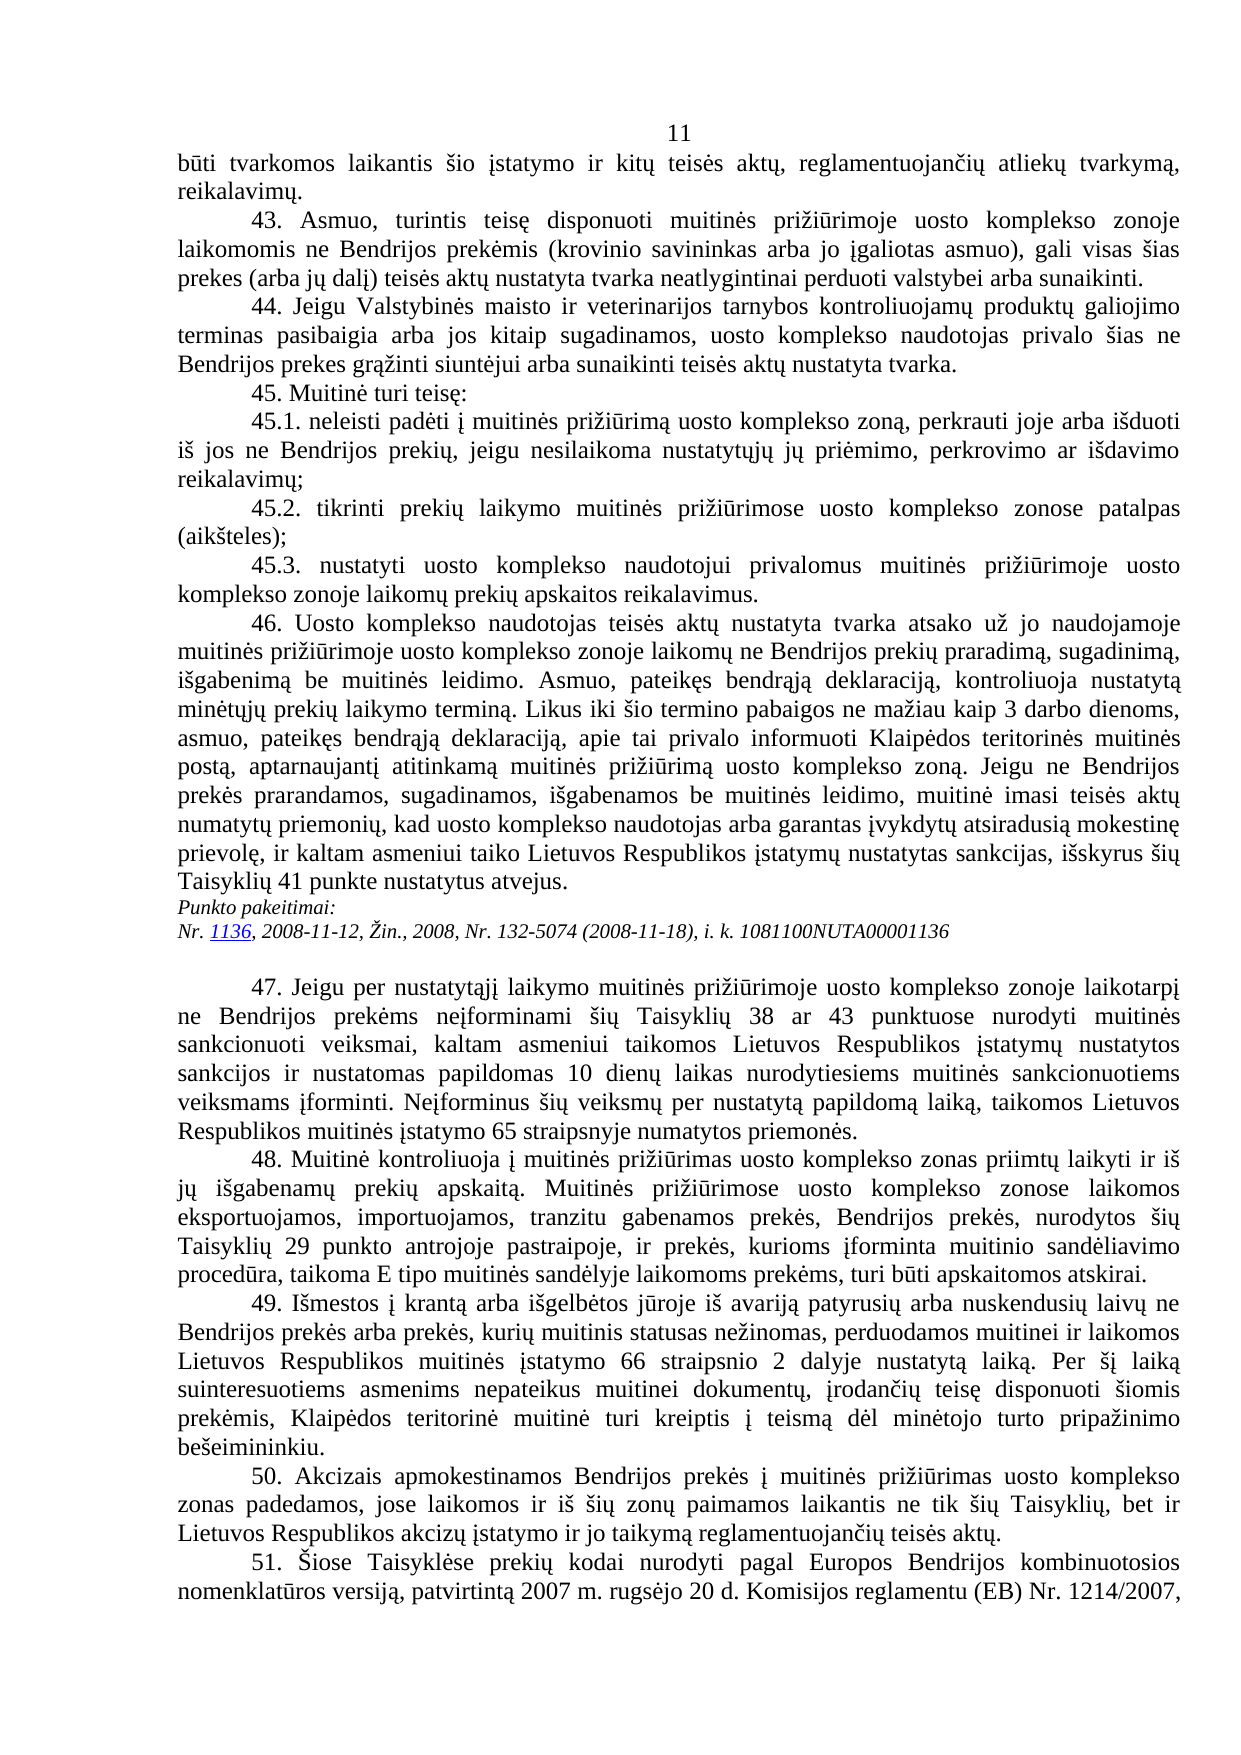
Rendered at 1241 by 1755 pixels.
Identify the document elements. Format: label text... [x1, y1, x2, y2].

text Nr. 1136, 2008-11-12, Žin., 2008, Nr. 132-5074 (2008-11-18), i. k. 1081100NUTA00001136 [177, 919, 1181, 943]
text 45.2. tikrinti prekių laikymo muitinės prižiūrimose uosto komplekso zonose patalpas (aikšteles); [177, 493, 1181, 550]
text 49. Išmestos į krantą arba išgelbėtos jūroje iš avariją patyrusių arba nuskendusių laivų ne Bendrijos prekės arba prekės, kurių muitinis statusas nežinomas, perduodamos muitinei ir laikomos Lietuvos Respublikos muitinės įstatymo 66 straipsnio 2 dalyje nustatytą laiką. Per šį laiką suinteresuotiems asmenims nepateikus muitinei dokumentų, įrodančių teisę disponuoti šiomis prekėmis, Klaipėdos teritorinė muitinė turi kreiptis į teismą dėl minėtojo turto pripažinimo bešeimininkiu. [177, 1288, 1181, 1461]
text Punkto pakeitimai: [177, 895, 1181, 919]
text būti tvarkomos laikantis šio įstatymo ir kitų teisės aktų, reglamentuojančių atliekų tvarkymą, reikalavimų. [177, 148, 1181, 205]
text 45.1. neleisti padėti į muitinės prižiūrimą uosto komplekso zoną, perkrauti joje arba išduoti iš jos ne Bendrijos prekių, jeigu nesilaikoma nustatytųjų jų priėmimo, perkrovimo ar išdavimo reikalavimų; [177, 406, 1181, 493]
text 45. Muitinė turi teisę: [177, 378, 1181, 406]
text 46. Uosto komplekso naudotojas teisės aktų nustatyta tvarka atsako už jo naudojamoje muitinės prižiūrimoje uosto komplekso zonoje laikomų ne Bendrijos prekių praradimą, sugadinimą, išgabenimą be muitinės leidimo. Asmuo, pateikęs bendrąją deklaraciją, kontroliuoja nustatytą minėtųjų prekių laikymo terminą. Likus iki šio termino pabaigos ne mažiau kaip 3 darbo dienoms, asmuo, pateikęs bendrąją deklaraciją, apie tai privalo informuoti Klaipėdos teritorinės muitinės postą, aptarnaujantį atitinkamą muitinės prižiūrimą uosto komplekso zoną. Jeigu ne Bendrijos prekės prarandamos, sugadinamos, išgabenamos be muitinės leidimo, muitinė imasi teisės aktų numatytų priemonių, kad uosto komplekso naudotojas arba garantas įvykdytų atsiradusią mokestinę prievolę, ir kaltam asmeniui taiko Lietuvos Respublikos įstatymų nustatytas sankcijas, išskyrus šių Taisyklių 41 punkte nustatytus atvejus. [177, 608, 1181, 895]
text 51. Šiose Taisyklėse prekių kodai nurodyti pagal Europos Bendrijos kombinuotosios nomenklatūros versiją, patvirtintą 2007 m. rugsėjo 20 d. Komisijos reglamentu (EB) Nr. 1214/2007, [177, 1547, 1181, 1604]
text 44. Jeigu Valstybinės maisto ir veterinarijos tarnybos kontroliuojamų produktų galiojimo terminas pasibaigia arba jos kitaip sugadinamos, uosto komplekso naudotojas privalo šias ne Bendrijos prekes grąžinti siuntėjui arba sunaikinti teisės aktų nustatyta tvarka. [177, 291, 1181, 378]
text 48. Muitinė kontroliuoja į muitinės prižiūrimas uosto komplekso zonas priimtų laikyti ir iš jų išgabenamų prekių apskaitą. Muitinės prižiūrimose uosto komplekso zonose laikomos eksportuojamos, importuojamos, tranzitu gabenamos prekės, Bendrijos prekės, nurodytos šių Taisyklių 29 punkto antrojoje pastraipoje, ir prekės, kurioms įforminta muitinio sandėliavimo procedūra, taikoma E tipo muitinės sandėlyje laikomoms prekėms, turi būti apskaitomos atskirai. [177, 1144, 1181, 1288]
text 43. Asmuo, turintis teisę disponuoti muitinės prižiūrimoje uosto komplekso zonoje laikomomis ne Bendrijos prekėmis (krovinio savininkas arba jo įgaliotas asmuo), gali visas šias prekes (arba jų dalį) teisės aktų nustatyta tvarka neatlygintinai perduoti valstybei arba sunaikinti. [177, 205, 1181, 291]
text 50. Akcizais apmokestinamos Bendrijos prekės į muitinės prižiūrimas uosto komplekso zonas padedamos, jose laikomos ir iš šių zonų paimamos laikantis ne tik šių Taisyklių, bet ir Lietuvos Respublikos akcizų įstatymo ir jo taikymą reglamentuojančių teisės aktų. [177, 1461, 1181, 1547]
text 45.3. nustatyti uosto komplekso naudotojui privalomus muitinės prižiūrimoje uosto komplekso zonoje laikomų prekių apskaitos reikalavimus. [177, 550, 1181, 608]
text 47. Jeigu per nustatytąjį laikymo muitinės prižiūrimoje uosto komplekso zonoje laikotarpį ne Bendrijos prekėms neįforminami šių Taisyklių 38 ar 43 punktuose nurodyti muitinės sankcionuoti veiksmai, kaltam asmeniui taikomos Lietuvos Respublikos įstatymų nustatytos sankcijos ir nustatomas papildomas 10 dienų laikas nurodytiesiems muitinės sankcionuotiems veiksmams įforminti. Neįforminus šių veiksmų per nustatytą papildomą laiką, taikomos Lietuvos Respublikos muitinės įstatymo 65 straipsnyje numatytos priemonės. [177, 972, 1181, 1144]
